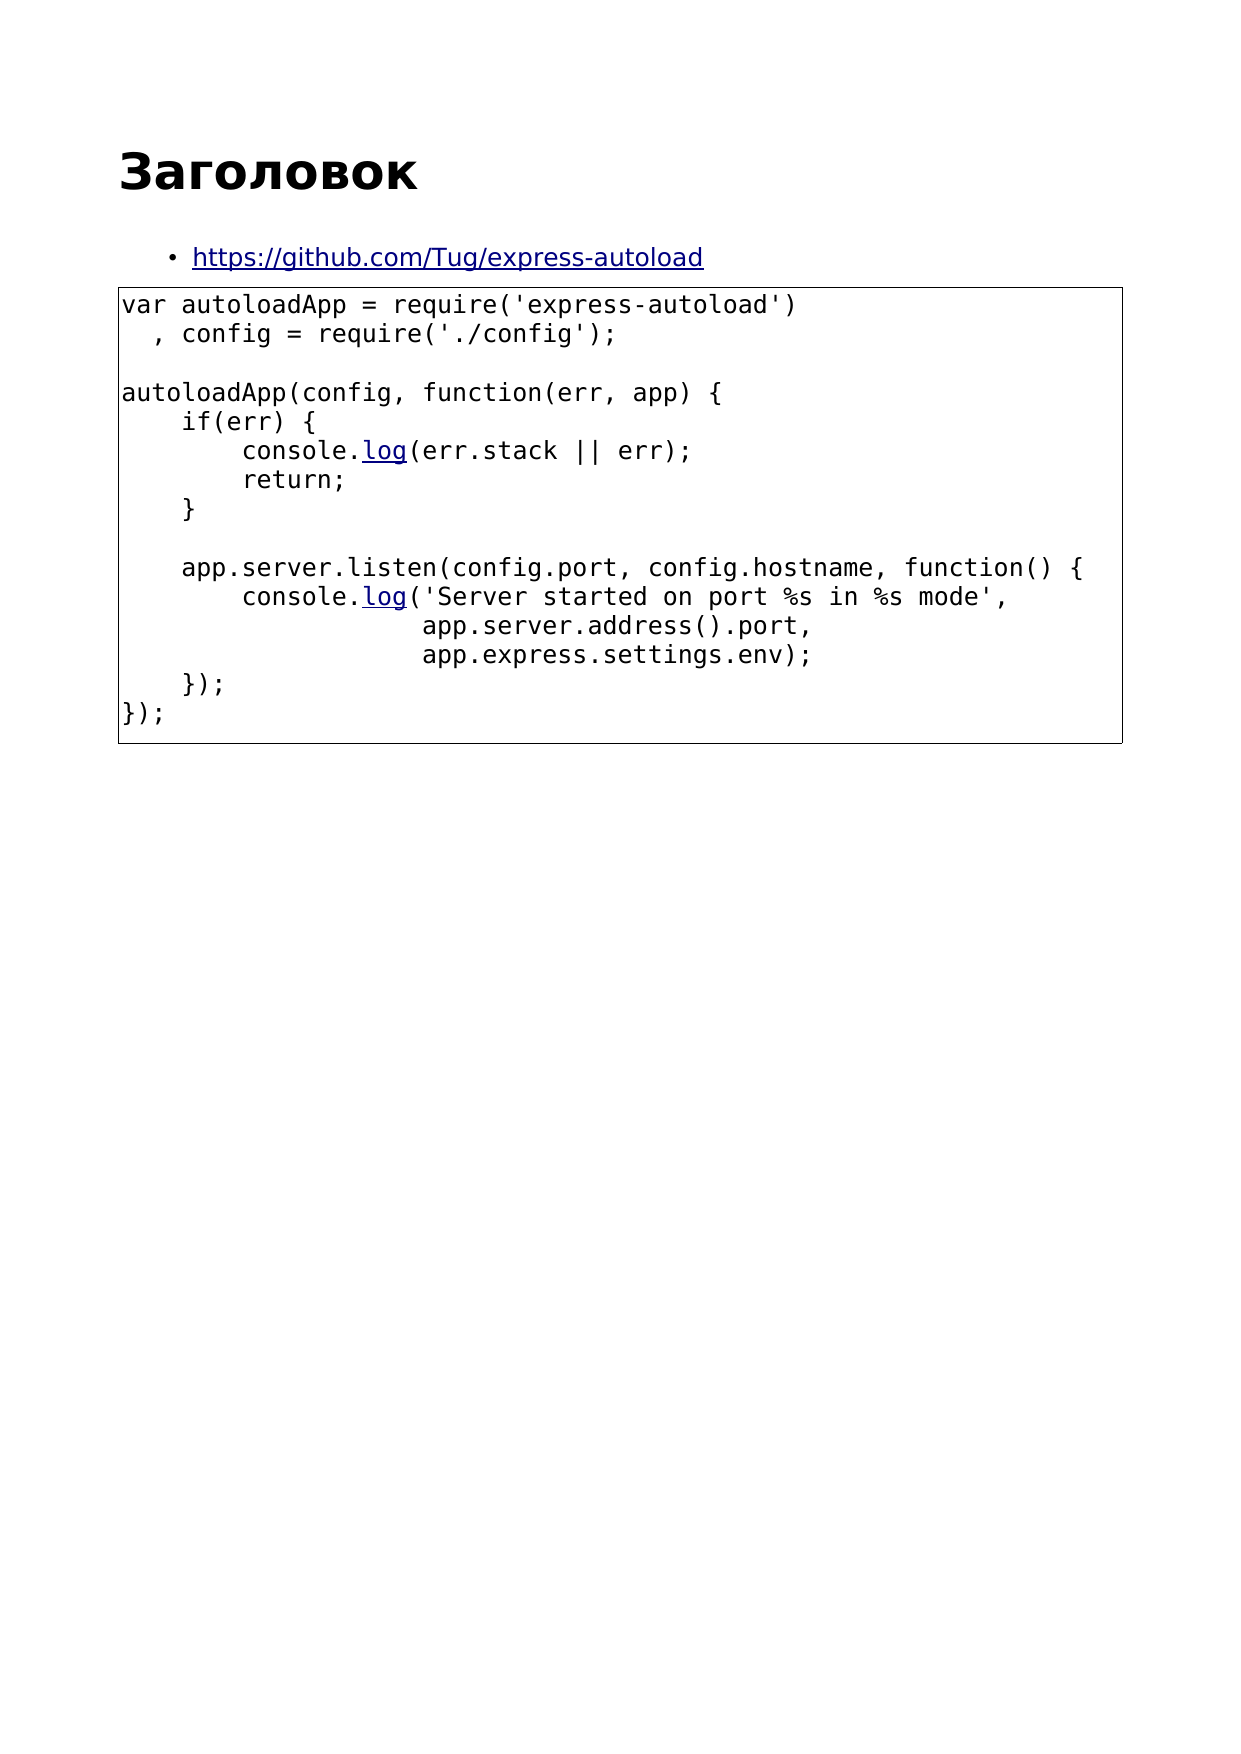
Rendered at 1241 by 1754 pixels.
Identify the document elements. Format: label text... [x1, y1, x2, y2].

list https://github.com/Tug/express-autoload [177, 243, 1122, 272]
table_header var autoloadApp = require('express-autoload') , config = require('./config'); autoloadApp(config, function(err, app) { if(err) { console.log(err.stack || err); return; } app.server.listen(config.port, config.hostname, function() { console.log('Server started on port %s in %s mode', app.server.address().port, app.express.settings.env); }); }); [119, 288, 1122, 742]
subtitle Заголовок [118, 143, 1122, 201]
